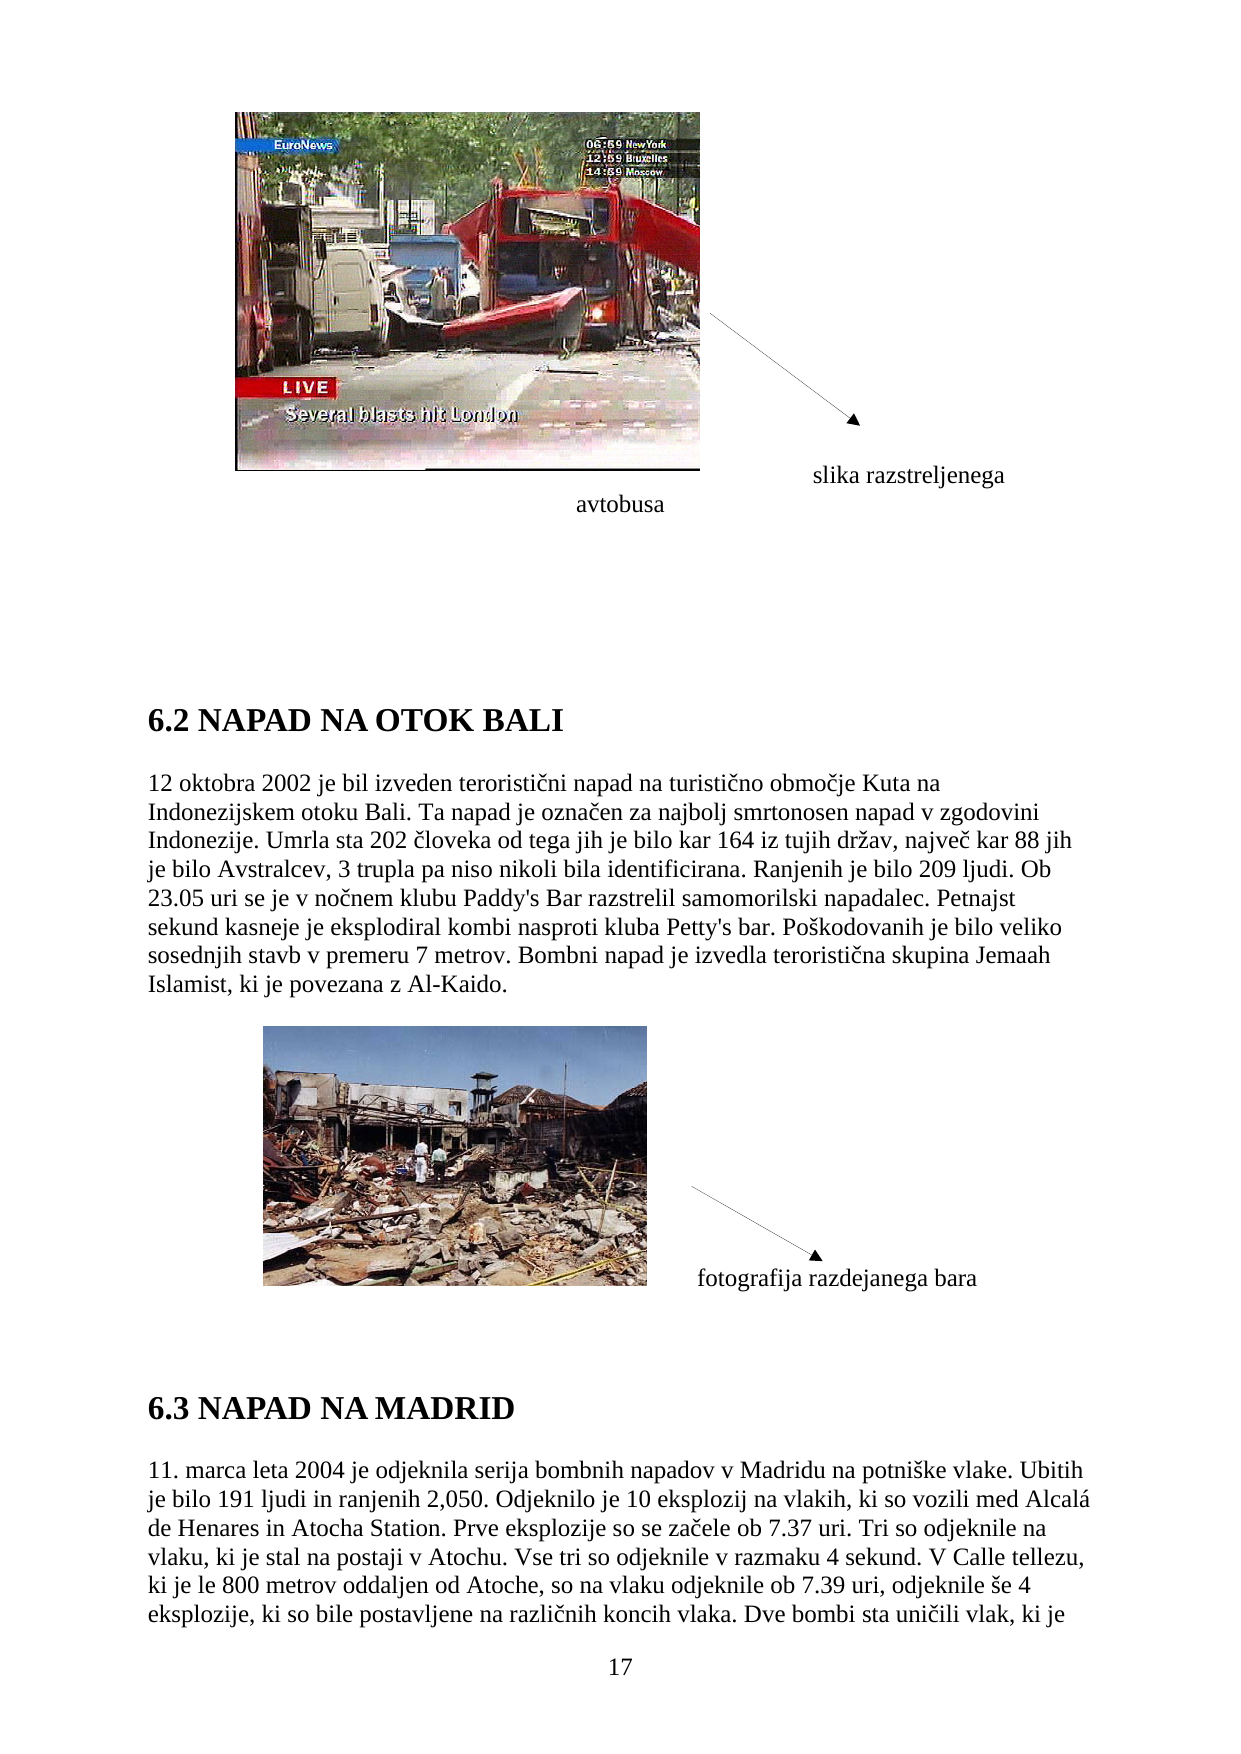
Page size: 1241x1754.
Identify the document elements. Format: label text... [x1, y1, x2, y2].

picture [235, 112, 700, 471]
text slika razstreljenega avtobusa [188, 112, 1052, 518]
subtitle 6.3 NAPAD NA MADRID [148, 1388, 1093, 1426]
subtitle 6.2 NAPAD NA OTOK BALI [148, 700, 1093, 739]
picture [263, 1026, 647, 1286]
text 12 oktobra 2002 je bil izveden teroristični napad na turistično območje Kuta na Indonezijskem otoku Bali. Ta napad je označen za najbolj smrtonosen napad v zgodovini Indonezije. Umrla sta 202 človeka od tega jih je bilo kar 164 iz tujih držav, največ kar 88 jih je bilo Avstralcev, 3 trupla pa niso nikoli bila identificirana. Ranjenih je bilo 209 ljudi. Ob 23.05 uri se je v nočnem klubu Paddy's Bar razstrelil samomorilski napadalec. Petnajst sekund kasneje je eksplodiral kombi nasproti kluba Petty's bar. Poškodovanih je bilo veliko sosednjih stavb v premeru 7 metrov. Bombni napad je izvedla teroristična skupina Jemaah Islamist, ki je povezana z Al-Kaido. [148, 768, 1093, 998]
text 11. marca leta 2004 je odjeknila serija bombnih napadov v Madridu na potniške vlake. Ubitih je bilo 191 ljudi in ranjenih 2,050. Odjeknilo je 10 eksplozij na vlakih, ki so vozili med Alcalá de Henares in Atocha Station. Prve eksplozije so se začele ob 7.37 uri. Tri so odjeknile na vlaku, ki je stal na postaji v Atochu. Vse tri so odjeknile v razmaku 4 sekund. V Calle tellezu, ki je le 800 metrov oddaljen od Atoche, so na vlaku odjeknile ob 7.39 uri, odjeknile še 4 eksplozije, ki so bile postavljene na različnih koncih vlaka. Dve bombi sta uničili vlak, ki je [148, 1456, 1093, 1628]
text fotografija razdejanega bara [148, 1027, 1093, 1291]
